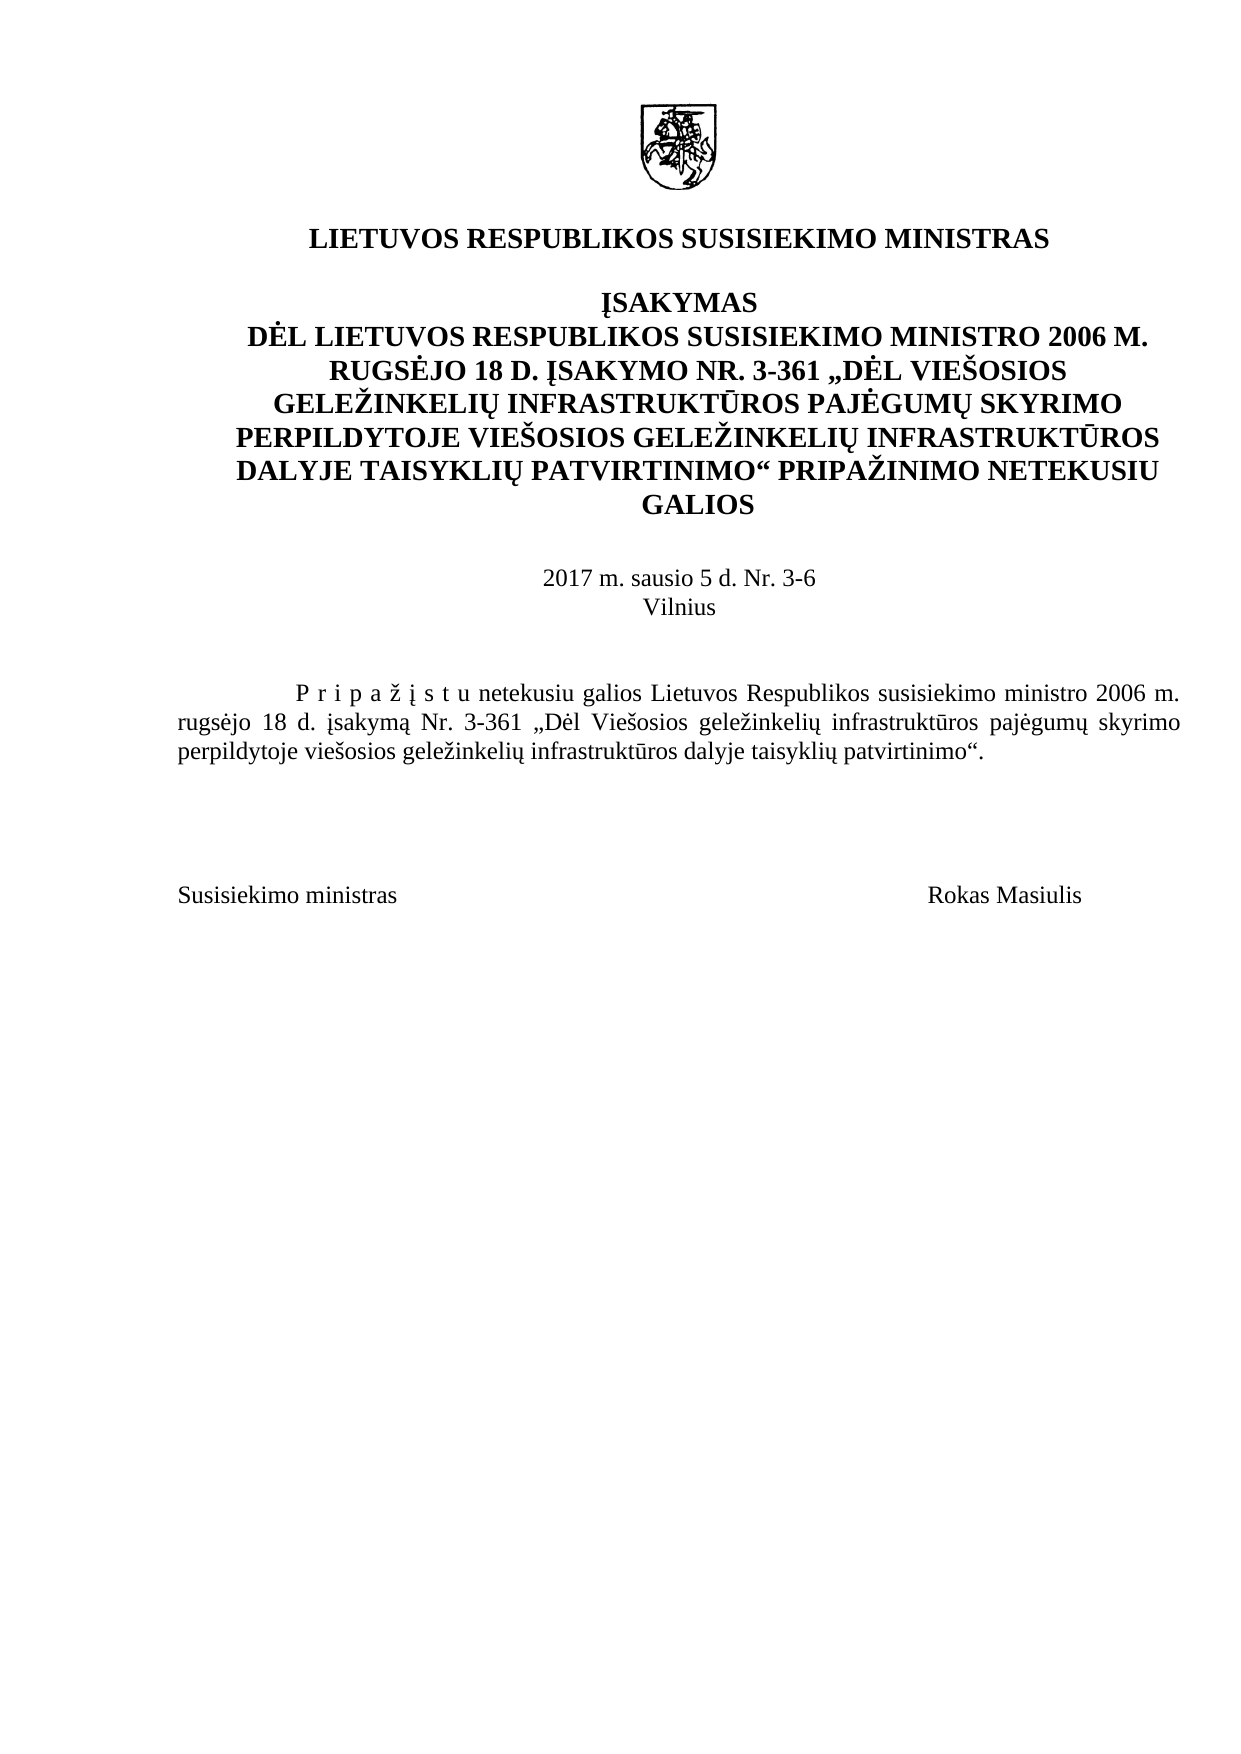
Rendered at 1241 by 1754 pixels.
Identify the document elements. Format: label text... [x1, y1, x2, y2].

text Susisiekimo ministras Rokas Masiulis [177, 880, 1181, 908]
text Vilnius [177, 592, 1181, 621]
text 2017 m. sausio 5 d. Nr. 3-6 [177, 563, 1181, 592]
text P r i p a ž į s t u netekusiu galios Lietuvos Respublikos susisiekimo ministro 2006 m. rugsėjo 18 d. įsakymą Nr. 3-361 „Dėl Viešosios geležinkelių infrastruktūros pajėgumų skyrimo perpildytoje viešosios geležinkelių infrastruktūros dalyje taisyklių patvirtinimo“. [177, 678, 1181, 765]
text LIETUVOS RESPUBLIKOS SUSISIEKIMO MINISTRAS [177, 221, 1181, 254]
text ĮSAKYMAS [177, 286, 1181, 319]
text DĖL LIETUVOS RESPUBLIKOS SUSISIEKIMO MINISTRO 2006 M. RUGSĖJO 18 D. ĮSAKYMO NR. 3-361 „DĖL VIEŠOSIOS GELEŽINKELIŲ INFRASTRUKTŪROS PAJĖGUMŲ SKYRIMO PERPILDYTOJE VIEŠOSIOS GELEŽINKELIŲ INFRASTRUKTŪROS DALYJE TAISYKLIŲ PATVIRTINIMO“ PRIPAŽINIMO NETEKUSIU GALIOS [215, 319, 1181, 520]
